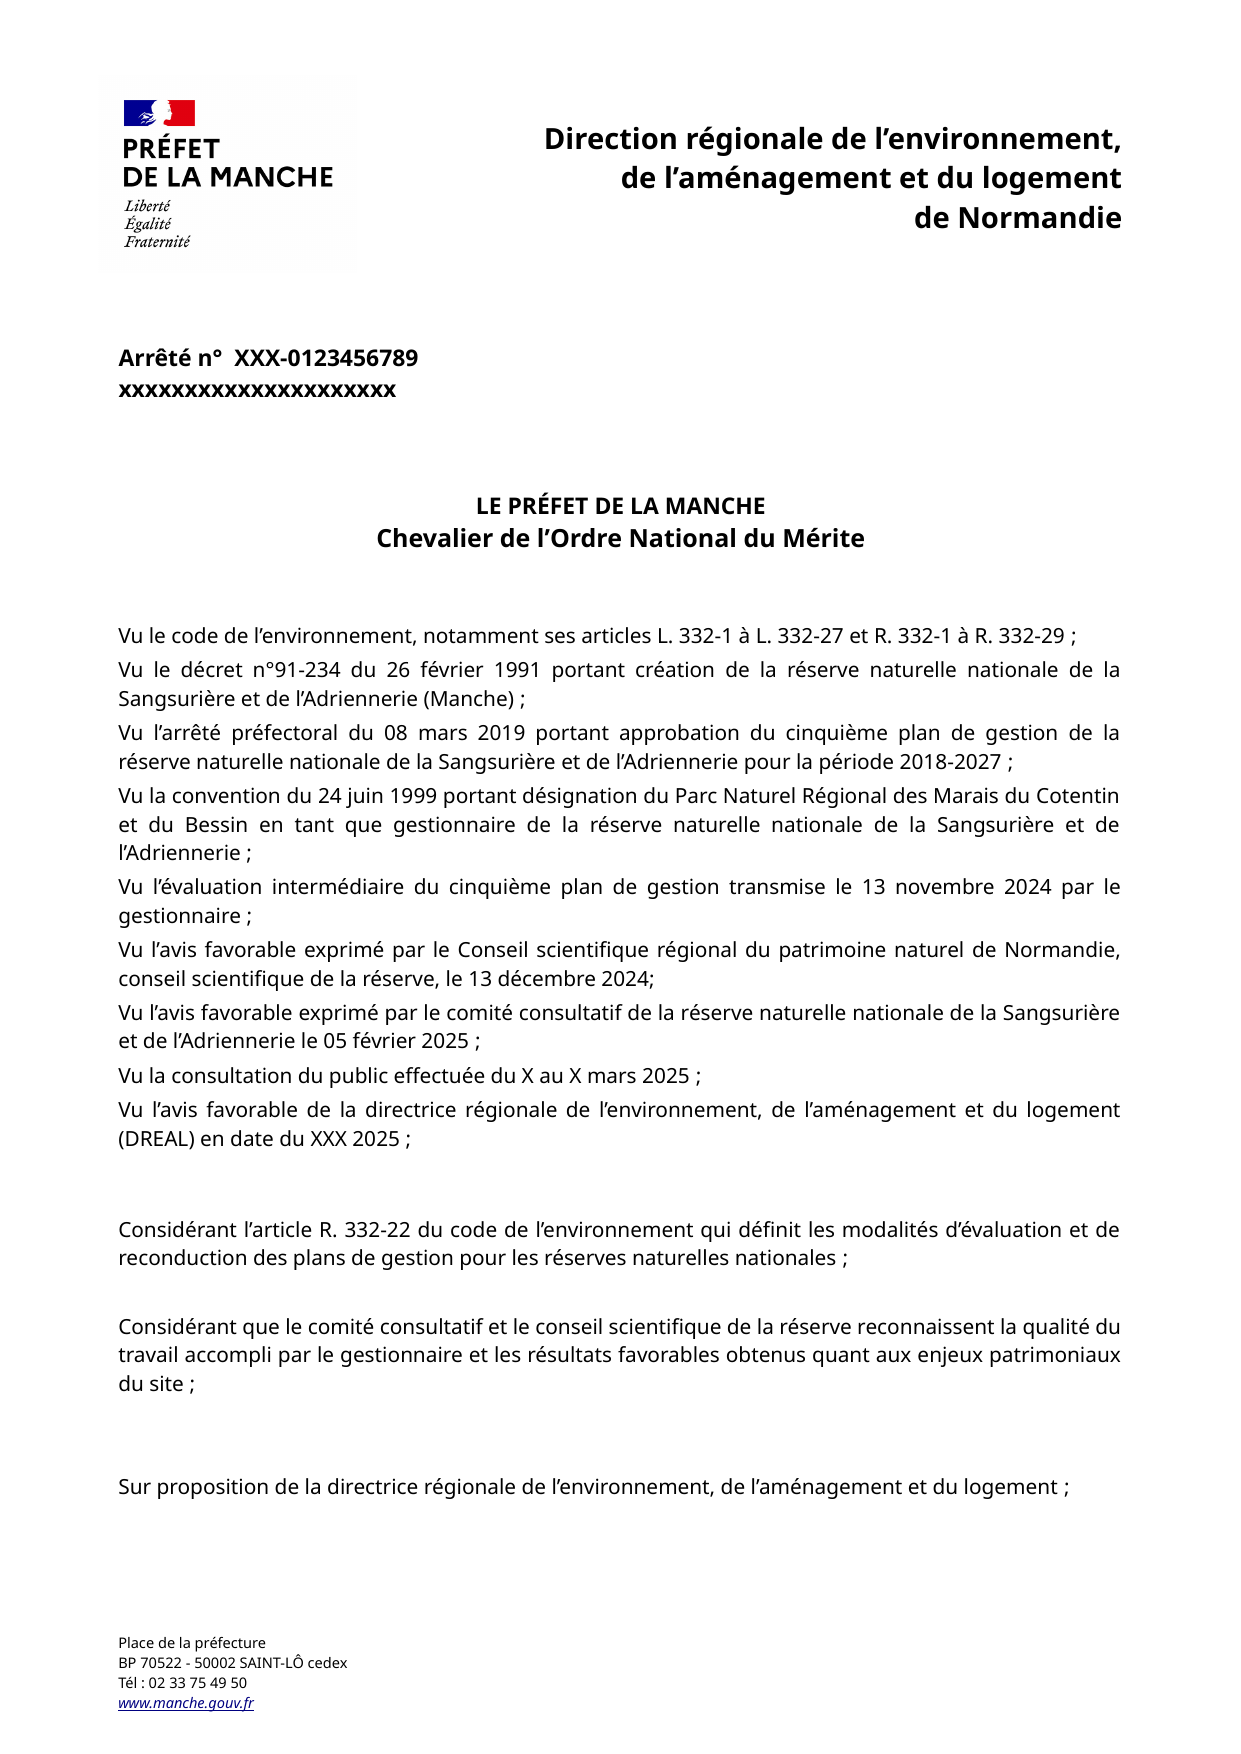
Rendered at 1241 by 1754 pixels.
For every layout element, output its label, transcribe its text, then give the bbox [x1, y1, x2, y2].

text Considérant que le comité consultatif et le conseil scientifique de la réserve reconnaissent la qualité du travail accompli par le gestionnaire et les résultats favorables obtenus quant aux enjeux patrimoniaux du site ; [118, 1312, 1122, 1397]
text Vu la convention du 24 juin 1999 portant désignation du Parc Naturel Régional des Marais du Cotentin et du Bessin en tant que gestionnaire de la réserve naturelle nationale de la Sangsurière et de l’Adriennerie ; [118, 781, 1122, 867]
text Vu l’évaluation intermédiaire du cinquième plan de gestion transmise le 13 novembre 2024 par le gestionnaire ; [118, 872, 1122, 929]
text Sur proposition de la directrice régionale de l’environnement, de l’aménagement et du logement ; [118, 1472, 1122, 1501]
text Vu l’arrêté préfectoral du 08 mars 2019 portant approbation du cinquième plan de gestion de la réserve naturelle nationale de la Sangsurière et de l’Adriennerie pour la période 2018-2027 ; [118, 718, 1122, 775]
text Vu la consultation du public effectuée du X au X mars 2025 ; [118, 1061, 1122, 1089]
text Vu l’avis favorable exprimé par le comité consultatif de la réserve naturelle nationale de la Sangsurière et de l’Adriennerie le 05 février 2025 ; [118, 998, 1122, 1055]
table_header Arrêté n° XXX-0123456789 xxxxxxxxxxxxxxxxxxxxx [118, 342, 1123, 467]
picture [98, 75, 358, 273]
text Vu l’avis favorable de la directrice régionale de l’environnement, de l’aménagement et du logement (DREAL) en date du XXX 2025 ; [118, 1095, 1122, 1152]
text Vu le code de l’environnement, notamment ses articles L. 332-1 à L. 332-27 et R. 332-1 à R. 332-29 ; [118, 621, 1122, 650]
table_cell LE PRÉFET DE LA MANCHE Chevalier de l’Ordre National du Mérite [118, 467, 1123, 564]
text Vu l’avis favorable exprimé par le Conseil scientifique régional du patrimoine naturel de Normandie, conseil scientifique de la réserve, le 13 décembre 2024; [118, 935, 1122, 992]
text Considérant l’article R. 332-22 du code de l’environnement qui définit les modalités d’évaluation et de reconduction des plans de gestion pour les réserves naturelles nationales ; [118, 1215, 1122, 1272]
text Vu le décret n°91-234 du 26 février 1991 portant création de la réserve naturelle nationale de la Sangsurière et de l’Adriennerie (Manche) ; [118, 656, 1122, 712]
